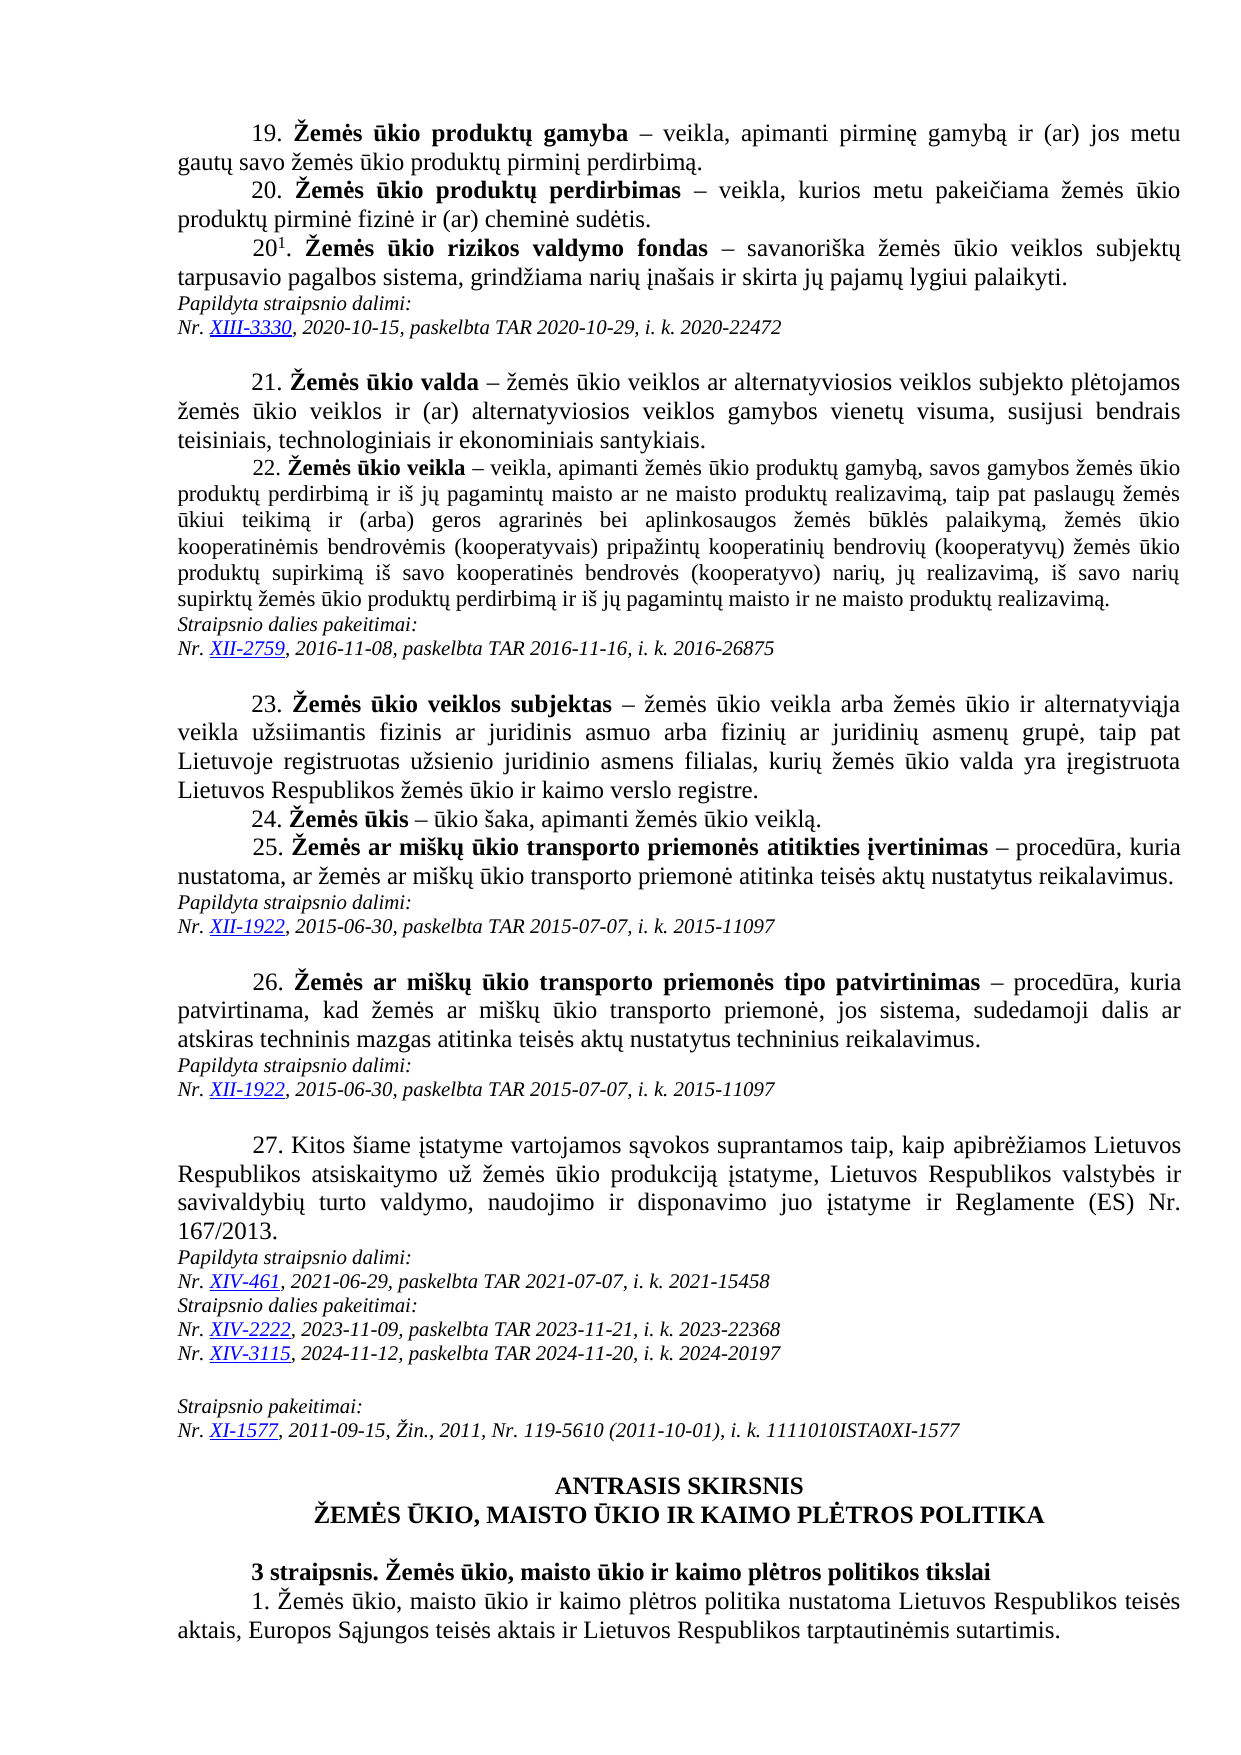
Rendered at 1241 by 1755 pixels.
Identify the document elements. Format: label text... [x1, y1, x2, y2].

text Nr. XII-1922, 2015-06-30, paskelbta TAR 2015-07-07, i. k. 2015-11097 [177, 914, 1181, 938]
text Nr. XIV-2222, 2023-11-09, paskelbta TAR 2023-11-21, i. k. 2023-22368 [177, 1317, 1181, 1341]
text Nr. XII-1922, 2015-06-30, paskelbta TAR 2015-07-07, i. k. 2015-11097 [177, 1077, 1181, 1101]
text Nr. XIII-3330, 2020-10-15, paskelbta TAR 2020-10-29, i. k. 2020-22472 [177, 315, 1181, 339]
text Papildyta straipsnio dalimi: [177, 1245, 1181, 1269]
text 1. Žemės ūkio, maisto ūkio ir kaimo plėtros politika nustatoma Lietuvos Respublikos teisės aktais, Europos Sąjungos teisės aktais ir Lietuvos Respublikos tarptautinėmis sutartimis. [177, 1586, 1181, 1643]
text 23. Žemės ūkio veiklos subjektas – žemės ūkio veikla arba žemės ūkio ir alternatyviąja veikla užsiimantis fizinis ar juridinis asmuo arba fizinių ar juridinių asmenų grupė, taip pat Lietuvoje registruotas užsienio juridinio asmens filialas, kurių žemės ūkio valda yra įregistruota Lietuvos Respublikos žemės ūkio ir kaimo verslo registre. [177, 689, 1181, 804]
text Straipsnio dalies pakeitimai: [177, 612, 1181, 636]
text Straipsnio pakeitimai: [177, 1394, 1181, 1418]
text 26. Žemės ar miškų ūkio transporto priemonės tipo patvirtinimas – procedūra, kuria patvirtinama, kad žemės ar miškų ūkio transporto priemonė, jos sistema, sudedamoji dalis ar atskiras techninis mazgas atitinka teisės aktų nustatytus techninius reikalavimus. [177, 967, 1181, 1053]
text 201. Žemės ūkio rizikos valdymo fondas – savanoriška žemės ūkio veiklos subjektų tarpusavio pagalbos sistema, grindžiama narių įnašais ir skirta jų pajamų lygiui palaikyti. [177, 233, 1181, 291]
text ŽEMĖS ŪKIO, MAISTO ŪKIO IR KAIMO PLĖTROS POLITIKA [177, 1500, 1181, 1528]
text 21. Žemės ūkio valda – žemės ūkio veiklos ar alternatyviosios veiklos subjekto plėtojamos žemės ūkio veiklos ir (ar) alternatyviosios veiklos gamybos vienetų visuma, susijusi bendrais teisiniais, technologiniais ir ekonominiais santykiais. [177, 367, 1181, 454]
text 24. Žemės ūkis – ūkio šaka, apimanti žemės ūkio veiklą. [177, 804, 1181, 832]
text ANTRASIS SKIRSNIS [177, 1471, 1181, 1500]
text 20. Žemės ūkio produktų perdirbimas – veikla, kurios metu pakeičiama žemės ūkio produktų pirminė fizinė ir (ar) cheminė sudėtis. [177, 176, 1181, 233]
text Nr. XI-1577, 2011-09-15, Žin., 2011, Nr. 119-5610 (2011-10-01), i. k. 1111010ISTA0XI-1577 [177, 1418, 1181, 1442]
text 27. Kitos šiame įstatyme vartojamos sąvokos suprantamos taip, kaip apibrėžiamos Lietuvos Respublikos atsiskaitymo už žemės ūkio produkciją įstatyme, Lietuvos Respublikos valstybės ir savivaldybių turto valdymo, naudojimo ir disponavimo juo įstatyme ir Reglamente (ES) Nr. 167/2013. [177, 1130, 1181, 1245]
text Nr. XIV-461, 2021-06-29, paskelbta TAR 2021-07-07, i. k. 2021-15458 [177, 1269, 1181, 1293]
text Papildyta straipsnio dalimi: [177, 291, 1181, 315]
text Nr. XII-2759, 2016-11-08, paskelbta TAR 2016-11-16, i. k. 2016-26875 [177, 636, 1181, 660]
text 3 straipsnis. Žemės ūkio, maisto ūkio ir kaimo plėtros politikos tikslai [177, 1557, 1181, 1586]
text Papildyta straipsnio dalimi: [177, 1053, 1181, 1077]
text Papildyta straipsnio dalimi: [177, 890, 1181, 914]
text 22. Žemės ūkio veikla – veikla, apimanti žemės ūkio produktų gamybą, savos gamybos žemės ūkio produktų perdirbimą ir iš jų pagamintų maisto ar ne maisto produktų realizavimą, taip pat paslaugų žemės ūkiui teikimą ir (arba) geros agrarinės bei aplinkosaugos žemės būklės palaikymą, žemės ūkio kooperatinėmis bendrovėmis (kooperatyvais) pripažintų kooperatinių bendrovių (kooperatyvų) žemės ūkio produktų supirkimą iš savo kooperatinės bendrovės (kooperatyvo) narių, jų realizavimą, iš savo narių supirktų žemės ūkio produktų perdirbimą ir iš jų pagamintų maisto ir ne maisto produktų realizavimą. [177, 454, 1181, 612]
text 19. Žemės ūkio produktų gamyba – veikla, apimanti pirminę gamybą ir (ar) jos metu gautų savo žemės ūkio produktų pirminį perdirbimą. [177, 118, 1181, 176]
text 25. Žemės ar miškų ūkio transporto priemonės atitikties įvertinimas – procedūra, kuria nustatoma, ar žemės ar miškų ūkio transporto priemonė atitinka teisės aktų nustatytus reikalavimus. [177, 832, 1181, 890]
text Nr. XIV-3115, 2024-11-12, paskelbta TAR 2024-11-20, i. k. 2024-20197 [177, 1341, 1181, 1365]
text Straipsnio dalies pakeitimai: [177, 1293, 1181, 1317]
